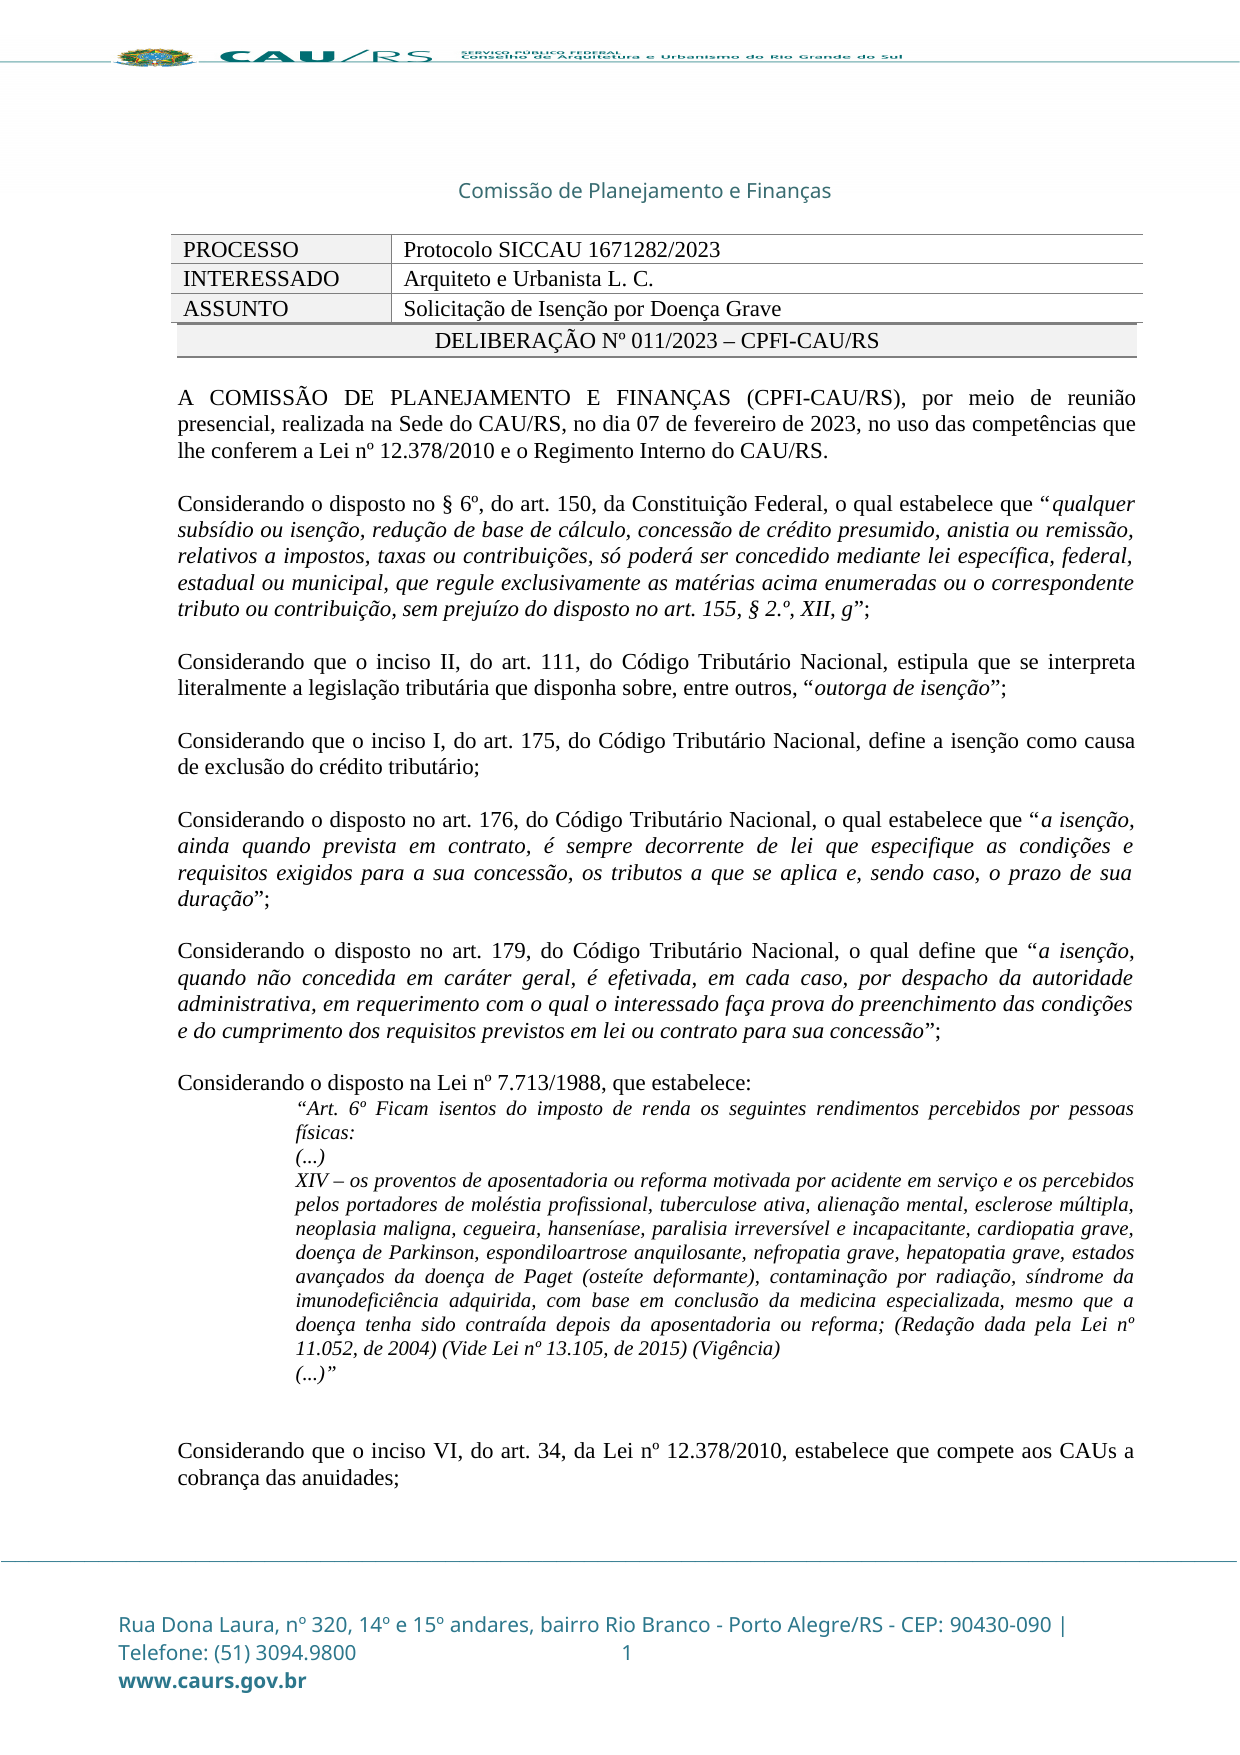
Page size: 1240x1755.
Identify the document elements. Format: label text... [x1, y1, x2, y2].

text Considerando que o inciso VI, do art. 34, da Lei nº 12.378/2010, estabelece que compete aos CAUs a cobrança das anuidades; [177, 1437, 1137, 1490]
text (...) [295, 1144, 1137, 1168]
text Considerando o disposto no art. 176, do Código Tributário Nacional, o qual estabelece que “a isenção, ainda quando prevista em contrato, é sempre decorrente de lei que especifique as condições e requisitos exigidos para a sua concessão, os tributos a que se aplica e, sendo caso, o prazo de sua duração”; [177, 806, 1137, 911]
table_cell Arquiteto e Urbanista L. C. [392, 264, 1143, 293]
text Considerando que o inciso II, do art. 111, do Código Tributário Nacional, estipula que se interpreta literalmente a legislação tributária que disponha sobre, entre outros, “outorga de isenção”; [177, 648, 1137, 700]
text “Art. 6º Ficam isentos do imposto de renda os seguintes rendimentos percebidos por pessoas físicas: [295, 1096, 1137, 1144]
text Considerando o disposto no § 6º, do art. 150, da Constituição Federal, o qual estabelece que “qualquer subsídio ou isenção, redução de base de cálculo, concessão de crédito presumido, anistia ou remissão, relativos a impostos, taxas ou contribuições, só poderá ser concedido mediante lei específica, federal, estadual ou municipal, que regule exclusivamente as matérias acima enumeradas ou o correspondente tributo ou contribuição, sem prejuízo do disposto no art. 155, § 2.º, XII, g”; [177, 489, 1137, 621]
table_header Protocolo SICCAU 1671282/2023 [392, 235, 1143, 263]
table_cell INTERESSADO [171, 264, 391, 293]
text XIV – os proventos de aposentadoria ou reforma motivada por acidente em serviço e os percebidos pelos portadores de moléstia profissional, tuberculose ativa, alienação mental, esclerose múltipla, neoplasia maligna, cegueira, hanseníase, paralisia irreversível e incapacitante, cardiopatia grave, doença de Parkinson, espondiloartrose anquilosante, nefropatia grave, hepatopatia grave, estados avançados da doença de Paget (osteíte deformante), contaminação por radiação, síndrome da imunodeficiência adquirida, com base em conclusão da medicina especializada, mesmo que a doença tenha sido contraída depois da aposentadoria ou reforma; (Redação dada pela Lei nº 11.052, de 2004) (Vide Lei nº 13.105, de 2015) (Vigência) [295, 1168, 1137, 1360]
text A COMISSÃO DE PLANEJAMENTO E FINANÇAS (CPFI-CAU/RS), por meio de reunião presencial, realizada na Sede do CAU/RS, no dia 07 de fevereiro de 2023, no uso das competências que lhe conferem a Lei nº 12.378/2010 e o Regimento Interno do CAU/RS. [177, 384, 1137, 463]
text DELIBERAÇÃO Nº 011/2023 – CPFI-CAU/RS [177, 325, 1137, 356]
text Considerando que o inciso I, do art. 175, do Código Tributário Nacional, define a isenção como causa de exclusão do crédito tributário; [177, 727, 1137, 779]
text (...)” [295, 1360, 1137, 1384]
table_header PROCESSO [171, 235, 391, 263]
table_cell ASSUNTO [171, 294, 391, 322]
table_cell Solicitação de Isenção por Doença Grave [392, 294, 1143, 322]
text Considerando o disposto na Lei nº 7.713/1988, que estabelece: [177, 1069, 1137, 1096]
text Considerando o disposto no art. 179, do Código Tributário Nacional, o qual define que “a isenção, quando não concedida em caráter geral, é efetivada, em cada caso, por despacho da autoridade administrativa, em requerimento com o qual o interessado faça prova do preenchimento das condições e do cumprimento dos requisitos previstos em lei ou contrato para sua concessão”; [177, 938, 1137, 1043]
